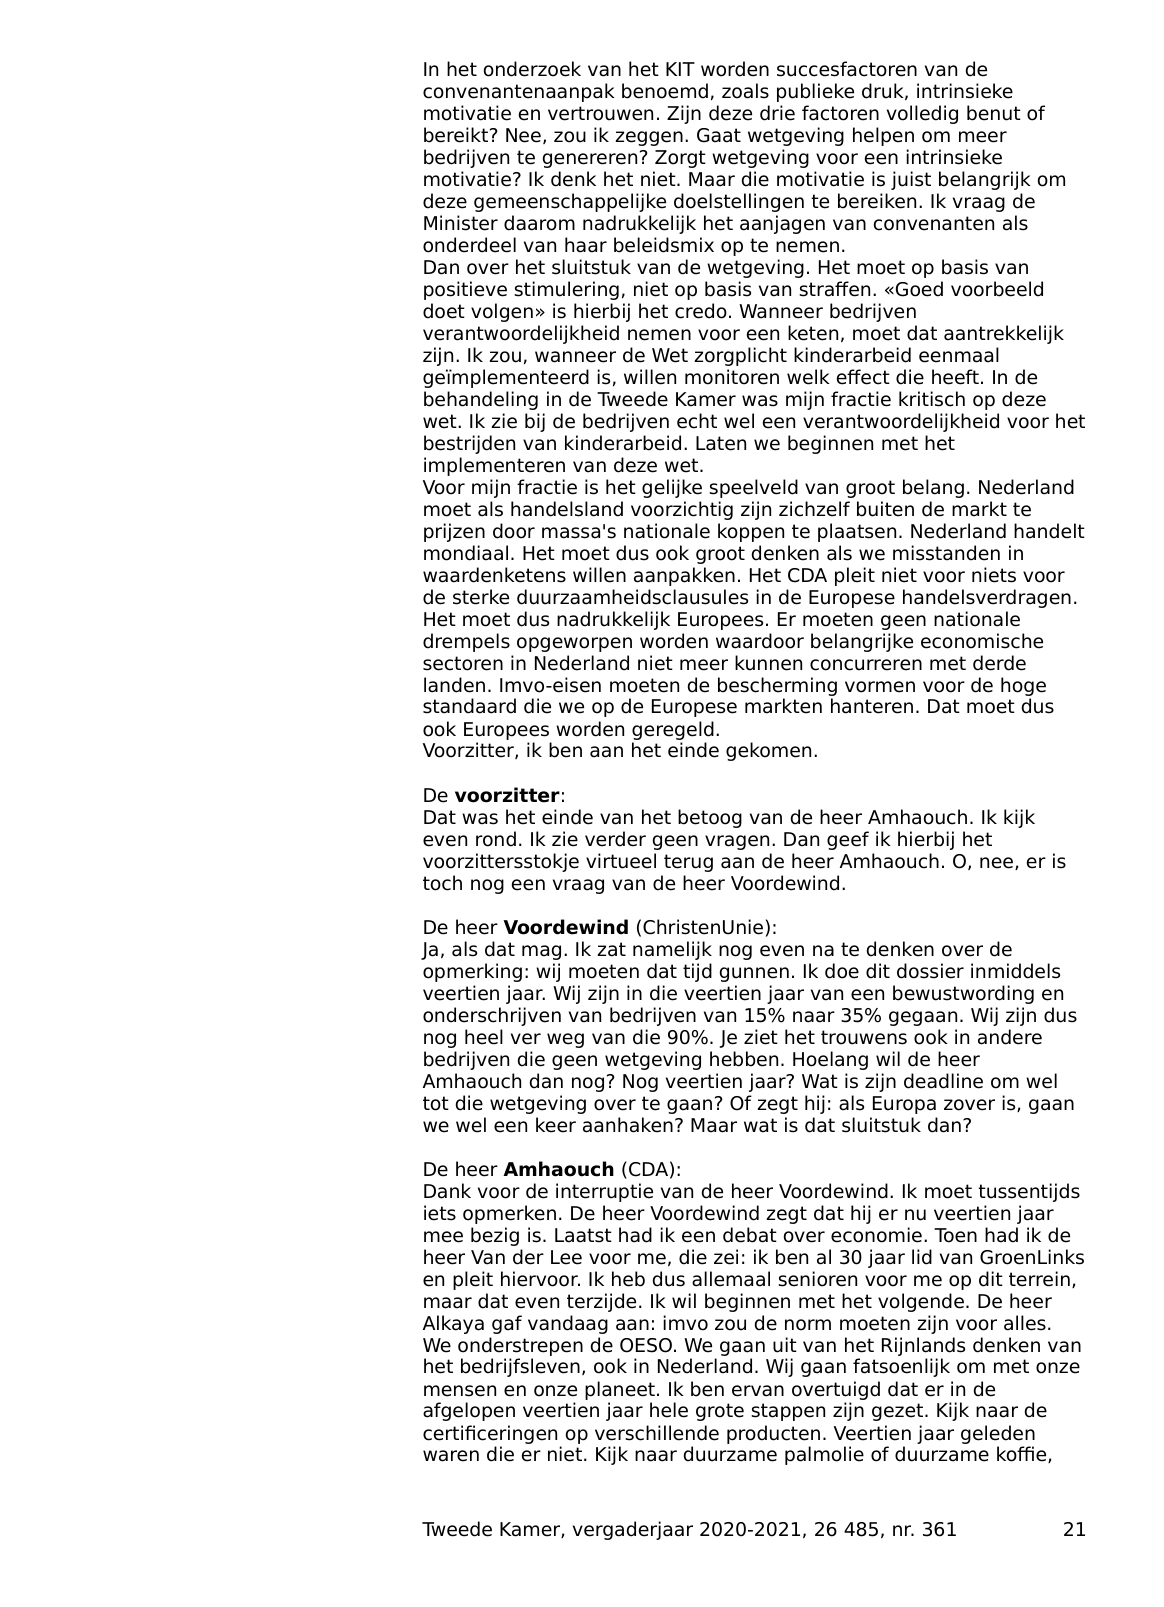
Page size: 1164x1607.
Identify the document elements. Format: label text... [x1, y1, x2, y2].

text In het onderzoek van het KIT worden succesfactoren van de convenantenaanpak benoemd, zoals publieke druk, intrinsieke motivatie en vertrouwen. Zijn deze drie factoren volledig benut of bereikt? Nee, zou ik zeggen. Gaat wetgeving helpen om meer bedrijven te genereren? Zorgt wetgeving voor een intrinsieke motivatie? Ik denk het niet. Maar die motivatie is juist belangrijk om deze gemeenschappelijke doelstellingen te bereiken. Ik vraag de Minister daarom nadrukkelijk het aanjagen van convenanten als onderdeel van haar beleidsmix op te nemen. [422, 59, 1087, 257]
text De voorzitter: [422, 784, 1087, 807]
text De heer Amhaouch (CDA): [422, 1159, 1087, 1181]
text Voorzitter, ik ben aan het einde gekomen. [422, 740, 1087, 762]
text Dank voor de interruptie van de heer Voordewind. Ik moet tussentijds iets opmerken. De heer Voordewind zegt dat hij er nu veertien jaar mee bezig is. Laatst had ik een debat over economie. Toen had ik de heer Van der Lee voor me, die zei: ik ben al 30 jaar lid van GroenLinks en pleit hiervoor. Ik heb dus allemaal senioren voor me op dit terrein, maar dat even terzijde. Ik wil beginnen met het volgende. De heer Alkaya gaf vandaag aan: imvo zou de norm moeten zijn voor alles. We onderstrepen de OESO. We gaan uit van het Rijnlands denken van het bedrijfsleven, ook in Nederland. Wij gaan fatsoenlijk om met onze mensen en onze planeet. Ik ben ervan overtuigd dat er in de afgelopen veertien jaar hele grote stappen zijn gezet. Kijk naar de certificeringen op verschillende producten. Veertien jaar geleden waren die er niet. Kijk naar duurzame palmolie of duurzame koffie, [422, 1181, 1087, 1466]
text Dan over het sluitstuk van de wetgeving. Het moet op basis van positieve stimulering, niet op basis van straffen. «Goed voorbeeld doet volgen» is hierbij het credo. Wanneer bedrijven verantwoordelijkheid nemen voor een keten, moet dat aantrekkelijk zijn. Ik zou, wanneer de Wet zorgplicht kinderarbeid eenmaal geïmplementeerd is, willen monitoren welk effect die heeft. In de behandeling in de Tweede Kamer was mijn fractie kritisch op deze wet. Ik zie bij de bedrijven echt wel een verantwoordelijkheid voor het bestrijden van kinderarbeid. Laten we beginnen met het implementeren van deze wet. [422, 257, 1087, 477]
text Voor mijn fractie is het gelijke speelveld van groot belang. Nederland moet als handelsland voorzichtig zijn zichzelf buiten de markt te prijzen door massa's nationale koppen te plaatsen. Nederland handelt mondiaal. Het moet dus ook groot denken als we misstanden in waardenketens willen aanpakken. Het CDA pleit niet voor niets voor de sterke duurzaamheidsclausules in de Europese handelsverdragen. Het moet dus nadrukkelijk Europees. Er moeten geen nationale drempels opgeworpen worden waardoor belangrijke economische sectoren in Nederland niet meer kunnen concurreren met derde landen. Imvo-eisen moeten de bescherming vormen voor de hoge standaard die we op de Europese markten hanteren. Dat moet dus ook Europees worden geregeld. [422, 477, 1087, 740]
text De heer Voordewind (ChristenUnie): [422, 917, 1087, 939]
text Ja, als dat mag. Ik zat namelijk nog even na te denken over de opmerking: wij moeten dat tijd gunnen. Ik doe dit dossier inmiddels veertien jaar. Wij zijn in die veertien jaar van een bewustwording en onderschrijven van bedrijven van 15% naar 35% gegaan. Wij zijn dus nog heel ver weg van die 90%. Je ziet het trouwens ook in andere bedrijven die geen wetgeving hebben. Hoelang wil de heer Amhaouch dan nog? Nog veertien jaar? Wat is zijn deadline om wel tot die wetgeving over te gaan? Of zegt hij: als Europa zover is, gaan we wel een keer aanhaken? Maar wat is dat sluitstuk dan? [422, 939, 1087, 1136]
text Dat was het einde van het betoog van de heer Amhaouch. Ik kijk even rond. Ik zie verder geen vragen. Dan geef ik hierbij het voorzittersstokje virtueel terug aan de heer Amhaouch. O, nee, er is toch nog een vraag van de heer Voordewind. [422, 807, 1087, 894]
